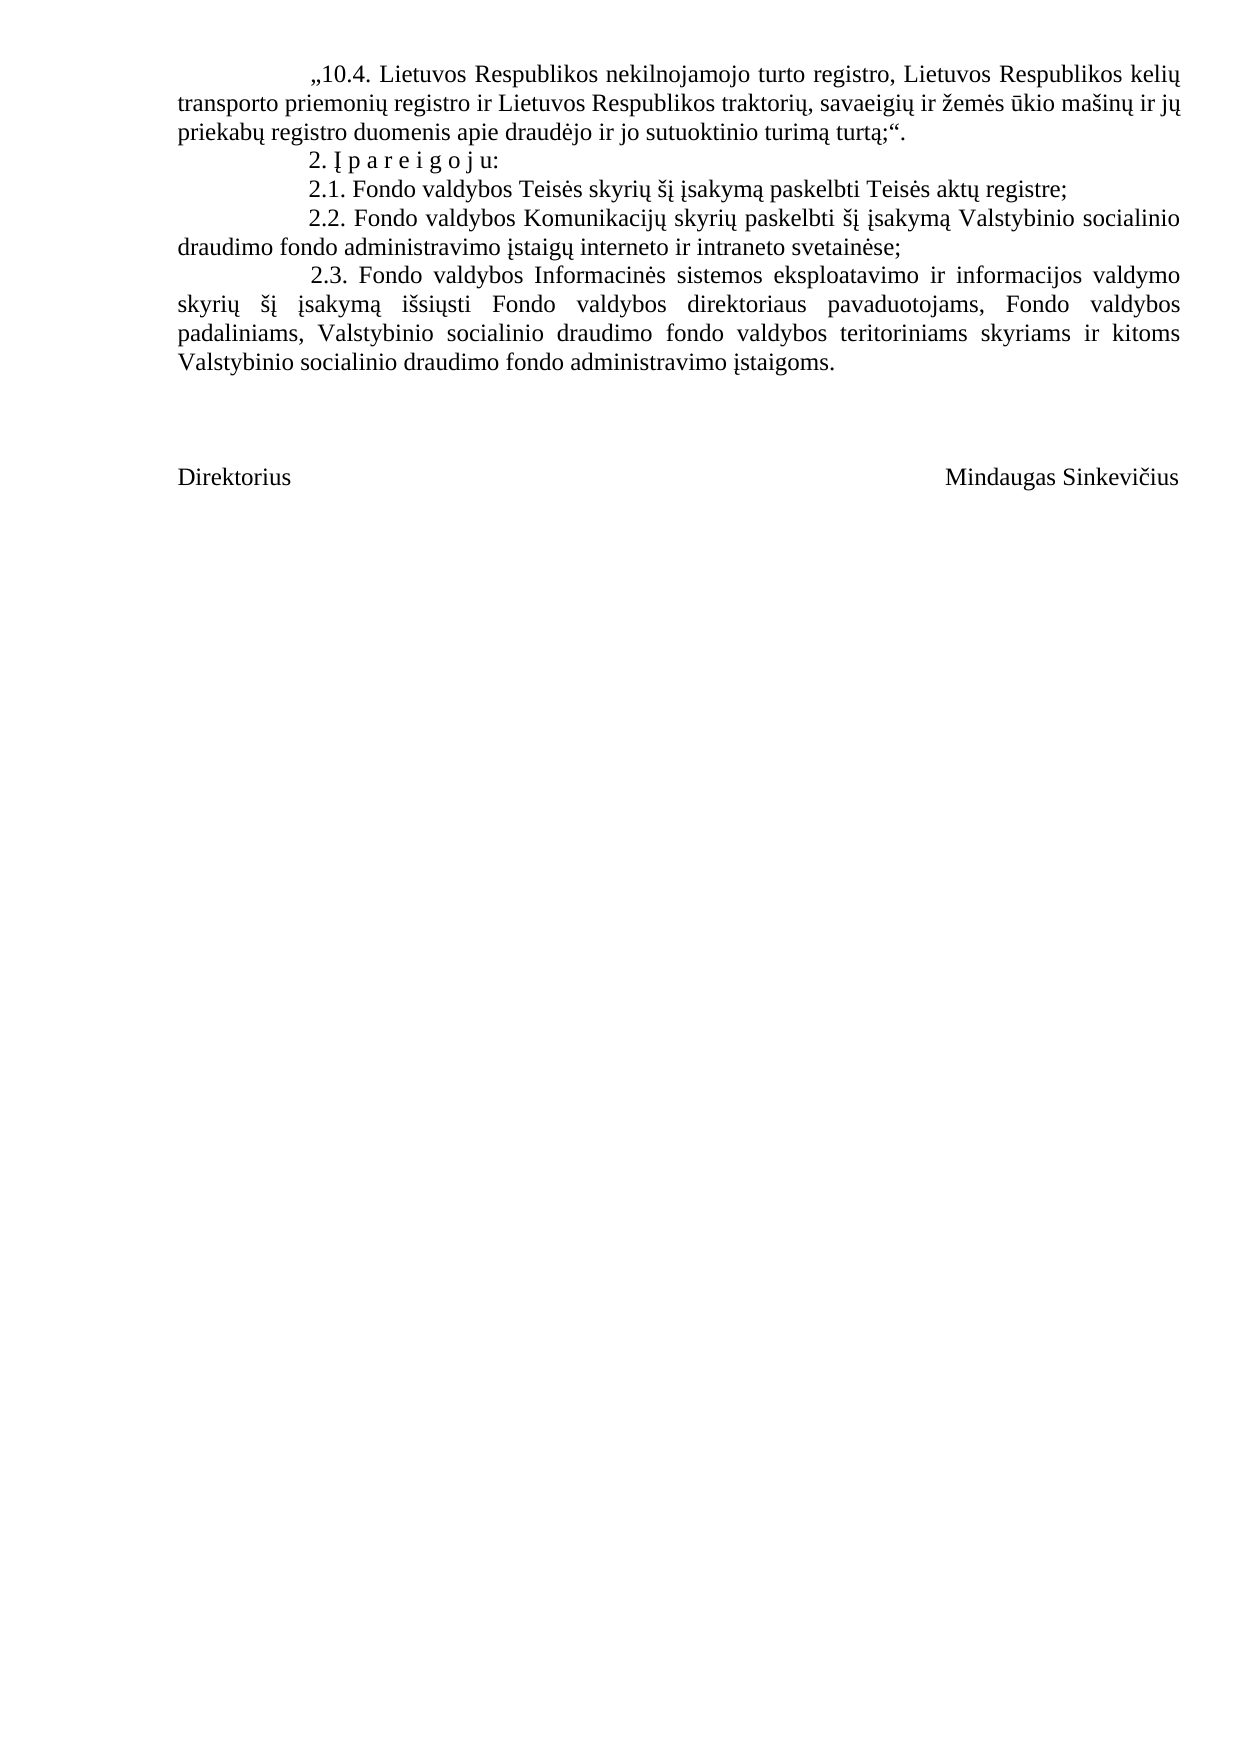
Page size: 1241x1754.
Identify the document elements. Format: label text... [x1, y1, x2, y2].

text 2.1. Fondo valdybos Teisės skyrių šį įsakymą paskelbti Teisės aktų registre; [177, 174, 1181, 203]
text 2. Į p a r e i g o j u: [177, 145, 1181, 174]
text 2.3. Fondo valdybos Informacinės sistemos eksploatavimo ir informacijos valdymo skyrių šį įsakymą išsiųsti Fondo valdybos direktoriaus pavaduotojams, Fondo valdybos padaliniams, Valstybinio socialinio draudimo fondo valdybos teritoriniams skyriams ir kitoms Valstybinio socialinio draudimo fondo administravimo įstaigoms. [177, 260, 1181, 375]
text 2.2. Fondo valdybos Komunikacijų skyrių paskelbti šį įsakymą Valstybinio socialinio draudimo fondo administravimo įstaigų interneto ir intraneto svetainėse; [177, 203, 1181, 260]
text „10.4. Lietuvos Respublikos nekilnojamojo turto registro, Lietuvos Respublikos kelių transporto priemonių registro ir Lietuvos Respublikos traktorių, savaeigių ir žemės ūkio mašinų ir jų priekabų registro duomenis apie draudėjo ir jo sutuoktinio turimą turtą;“. [177, 59, 1181, 145]
text Direktorius Mindaugas Sinkevičius [177, 462, 1181, 490]
